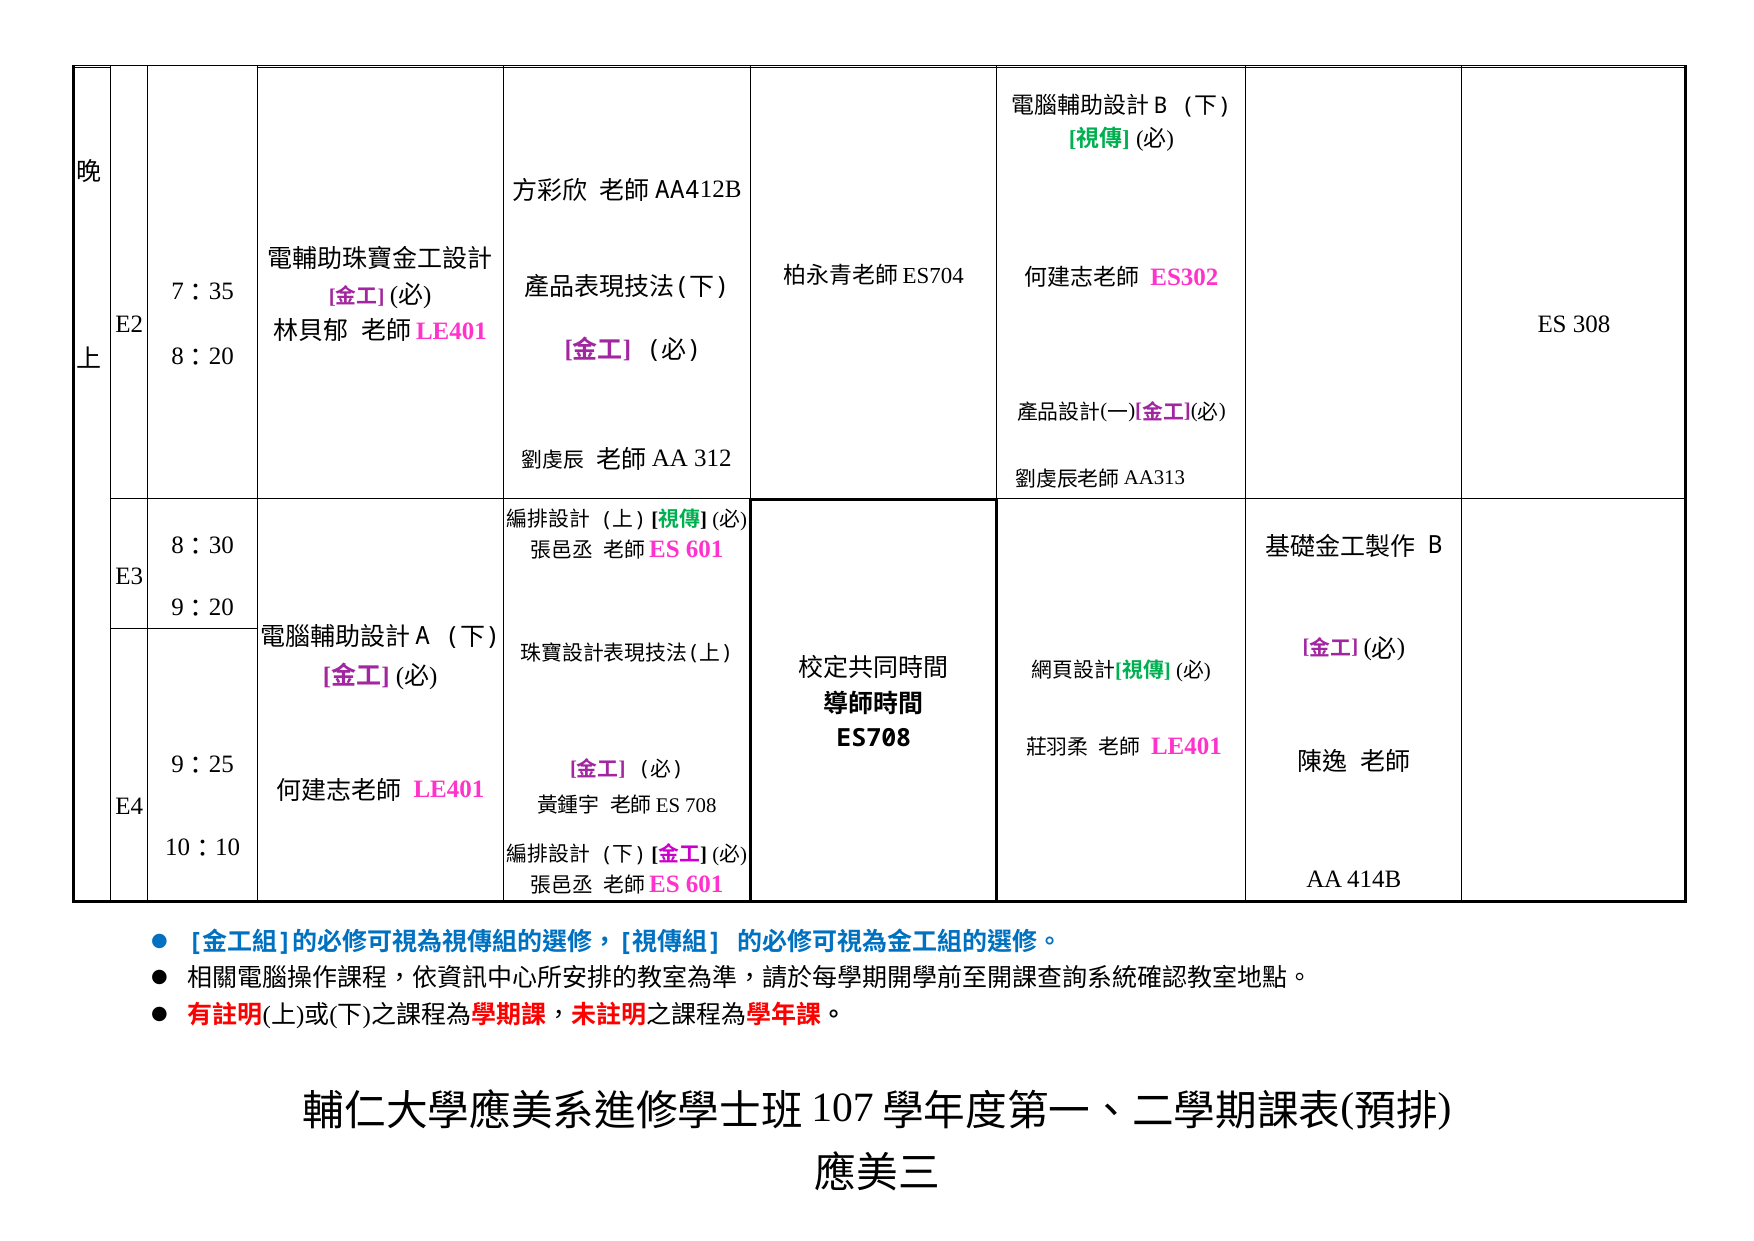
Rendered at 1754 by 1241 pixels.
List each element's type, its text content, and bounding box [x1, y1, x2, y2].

table_cell 9：25 10：10 [148, 629, 257, 900]
table_cell ES 308 [1462, 68, 1684, 498]
table_cell 編排設計 (上) [視傳] (必) 張邑丞 老師ES 601 珠寶設計表現技法(上) [金工] (必) 黃鍾宇 老師ES 708 編排設計 (下) [金工] (必) 張邑丞 老師ES 601 [504, 499, 749, 900]
text 輔仁大學應美系進修學士班107學年度第一、二學期課表(預排) [150, 1065, 1604, 1127]
list [金工組]的必修可視為視傳組的選修，[視傳組] 的必修可視為金工組的選修。 [150, 922, 1604, 958]
list 有註明(上)或(下)之課程為學期課，未註明之課程為學年課。 [150, 994, 1604, 1030]
table_cell 電輔助珠寶金工設計 [金工] (必) 林貝郁 老師LE401 [258, 68, 503, 498]
table_cell E3 [111, 499, 147, 627]
table_cell [1462, 499, 1684, 900]
table_cell 電腦輔助設計B (下) [視傳] (必) 何建志老師 ES302 產品設計(一)[金工](必) 劉虔辰老師AA313 [997, 68, 1245, 498]
table_cell 校定共同時間 導師時間 ES708 [752, 501, 995, 900]
table_cell 方彩欣 老師AA412B 產品表現技法(下) [金工] (必) 劉虔辰 老師AA 312 [504, 68, 750, 498]
table_cell 7：35 8：20 [148, 66, 257, 498]
table_cell E4 [111, 629, 147, 900]
table_cell 網頁設計[視傳] (必) 莊羽柔 老師 LE401 [998, 499, 1245, 900]
table_cell [1246, 68, 1461, 498]
table_cell 柏永青老師ES704 [751, 68, 996, 498]
table_cell 電腦輔助設計A (下) [金工] (必) 何建志老師 LE401 [258, 499, 503, 900]
table_cell 8：30 9：20 [148, 499, 257, 627]
table_cell 基礎金工製作 B [金工] (必) 陳逸 老師 AA 414B [1246, 499, 1461, 900]
table_cell 晚 上 [75, 68, 110, 900]
text 應美三 [150, 1127, 1604, 1190]
table_cell E2 [111, 66, 147, 498]
list 相關電腦操作課程，依資訊中心所安排的教室為準，請於每學期開學前至開課查詢系統確認教室地點。 [150, 958, 1604, 994]
